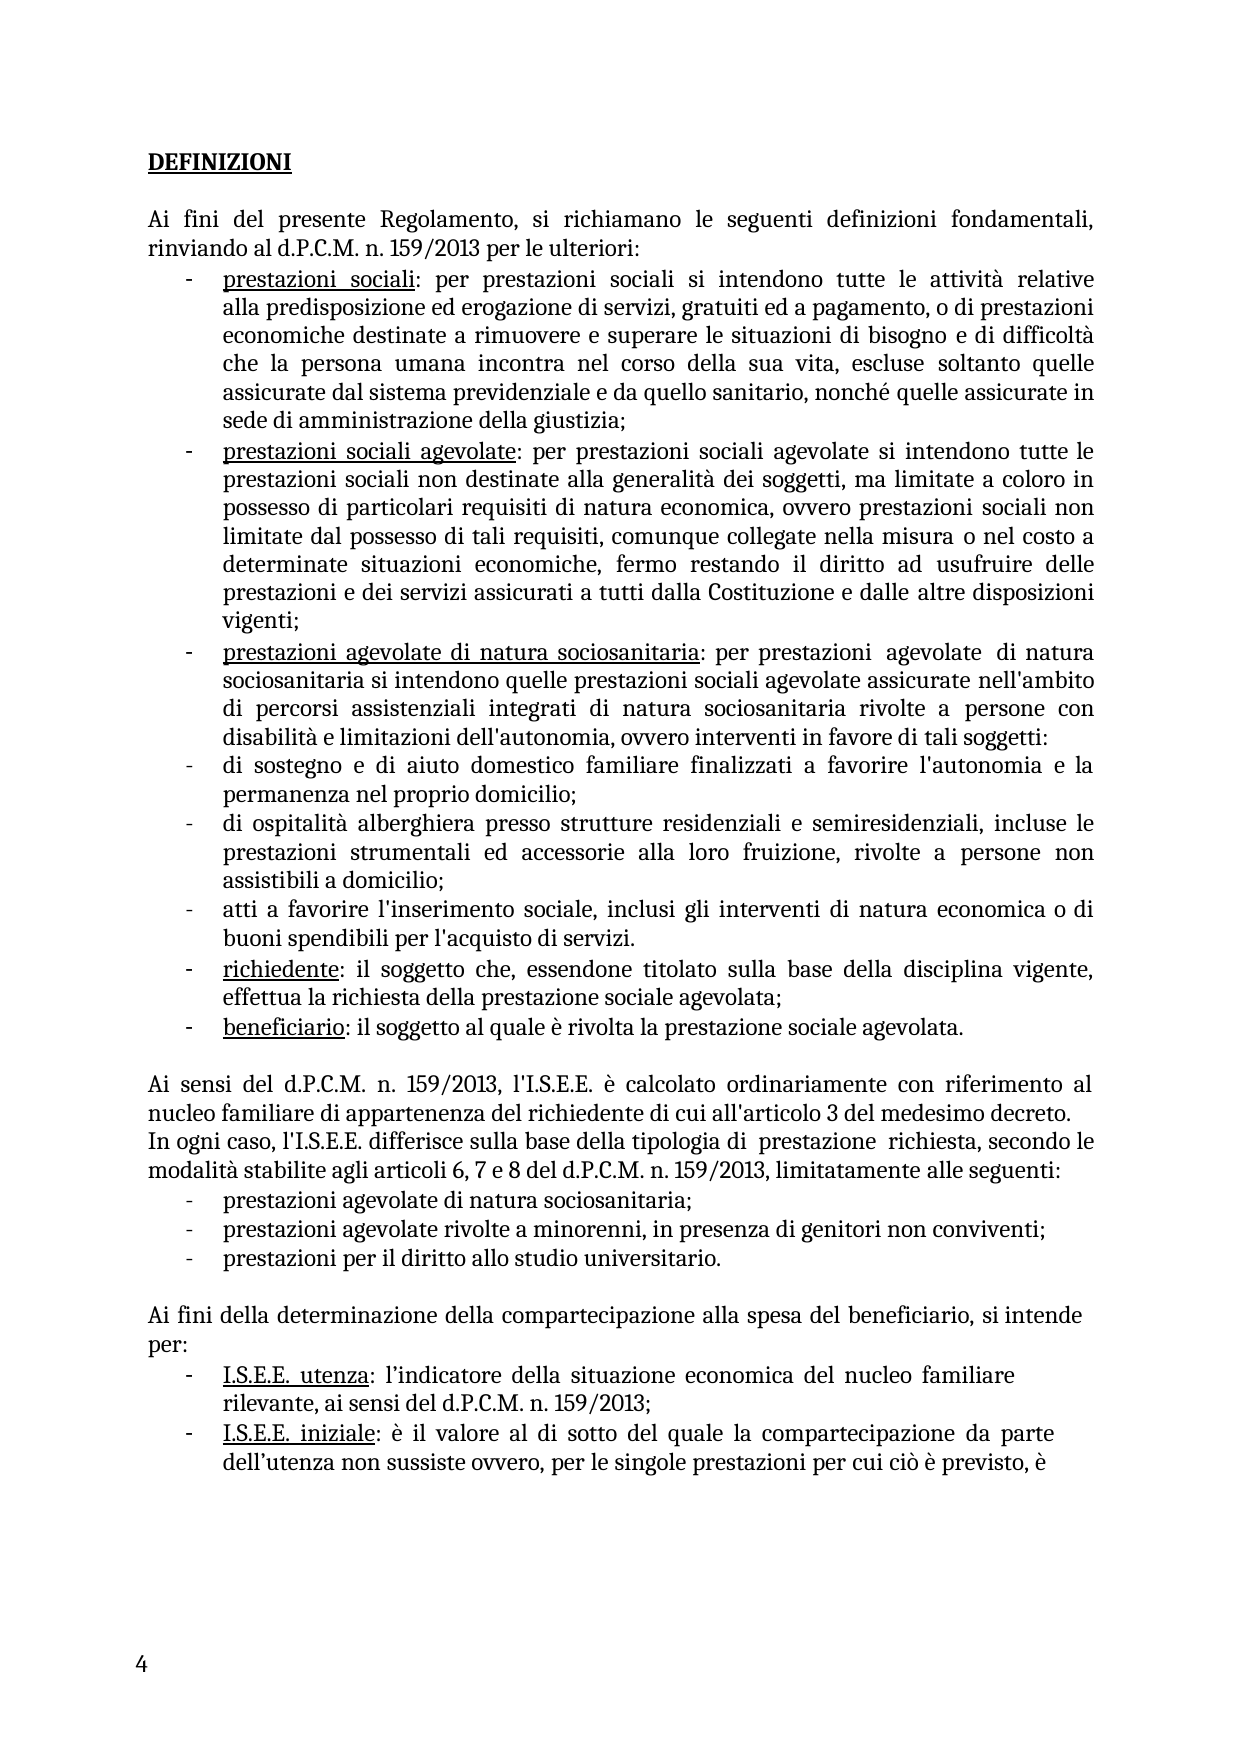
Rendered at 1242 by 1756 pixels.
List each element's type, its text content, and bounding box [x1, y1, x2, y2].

list atti a favorire l'inserimento sociale, inclusi gli interventi di natura economica o di buoni spendibili per l'acquisto di servizi. [185, 895, 1094, 953]
list di sostegno e di aiuto domestico familiare finalizzati a favorire l'autonomia e la permanenza nel proprio domicilio; [185, 751, 1094, 809]
list di ospitalità alberghiera presso strutture residenziali e semiresidenziali, incluse le prestazioni strumentali ed accessorie alla loro fruizione, rivolte a persone non assistibili a domicilio; [185, 809, 1094, 895]
list prestazioni agevolate di natura sociosanitaria; [185, 1185, 1106, 1214]
list prestazioni sociali: per prestazioni sociali si intendono tutte le attività relative alla predisposizione ed erogazione di servizi, gratuiti ed a pagamento, o di prestazioni economiche destinate a rimuovere e superare le situazioni di bisogno e di difficoltà che la persona umana incontra nel corso della sua vita, escluse soltanto quelle assicurate dal sistema previdenziale e da quello sanitario, nonché quelle assicurate in sede di amministrazione della giustizia; [185, 263, 1094, 434]
text In ogni caso, l'I.S.E.E. differisce sulla base della tipologia di prestazione richiesta, secondo le modalità stabilite agli articoli 6, 7 e 8 del d.P.C.M. n. 159/2013, limitatamente alle seguenti: [148, 1127, 1094, 1185]
list prestazioni agevolate di natura sociosanitaria: per prestazioni agevolate di natura sociosanitaria si intendono quelle prestazioni sociali agevolate assicurate nell'ambito di percorsi assistenziali integrati di natura sociosanitaria rivolte a persone con disabilità e limitazioni dell'autonomia, ovvero interventi in favore di tali soggetti: [185, 636, 1094, 751]
text Ai fini della determinazione della compartecipazione alla spesa del beneficiario, si intende per: [148, 1301, 1106, 1359]
text Ai sensi del d.P.C.M. n. 159/2013, l'I.S.E.E. è calcolato ordinariamente con riferimento al nucleo familiare di appartenenza del richiedente di cui all'articolo 3 del medesimo decreto. [148, 1070, 1094, 1127]
list I.S.E.E. iniziale: è il valore al di sotto del quale la compartecipazione da parte [185, 1417, 1106, 1447]
list I.S.E.E. utenza: l’indicatore della situazione economica del nucleo familiare rilevante, ai sensi del d.P.C.M. n. 159/2013; [185, 1359, 1094, 1417]
text dell’utenza non sussiste ovvero, per le singole prestazioni per cui ciò è previsto, è [223, 1447, 1106, 1476]
list prestazioni sociali agevolate: per prestazioni sociali agevolate si intendono tutte le prestazioni sociali non destinate alla generalità dei soggetti, ma limitate a coloro in possesso di particolari requisiti di natura economica, ovvero prestazioni sociali non limitate dal possesso di tali requisiti, comunque collegate nella misura o nel costo a determinate situazioni economiche, fermo restando il diritto ad usufruire delle prestazioni e dei servizi assicurati a tutti dalla Costituzione e dalle altre disposizioni vigenti; [185, 435, 1094, 635]
list beneficiario: il soggetto al quale è rivolta la prestazione sociale agevolata. [185, 1011, 1106, 1042]
list prestazioni per il diritto allo studio universitario. [185, 1243, 1106, 1272]
list richiedente: il soggetto che, essendone titolato sulla base della disciplina vigente, effettua la richiesta della prestazione sociale agevolata; [185, 953, 1094, 1011]
subtitle DEFINIZIONI [148, 148, 1106, 176]
text Ai fini del presente Regolamento, si richiamano le seguenti definizioni fondamentali, rinviando al d.P.C.M. n. 159/2013 per le ulteriori: [148, 205, 1094, 263]
list prestazioni agevolate rivolte a minorenni, in presenza di genitori non conviventi; [185, 1214, 1106, 1243]
